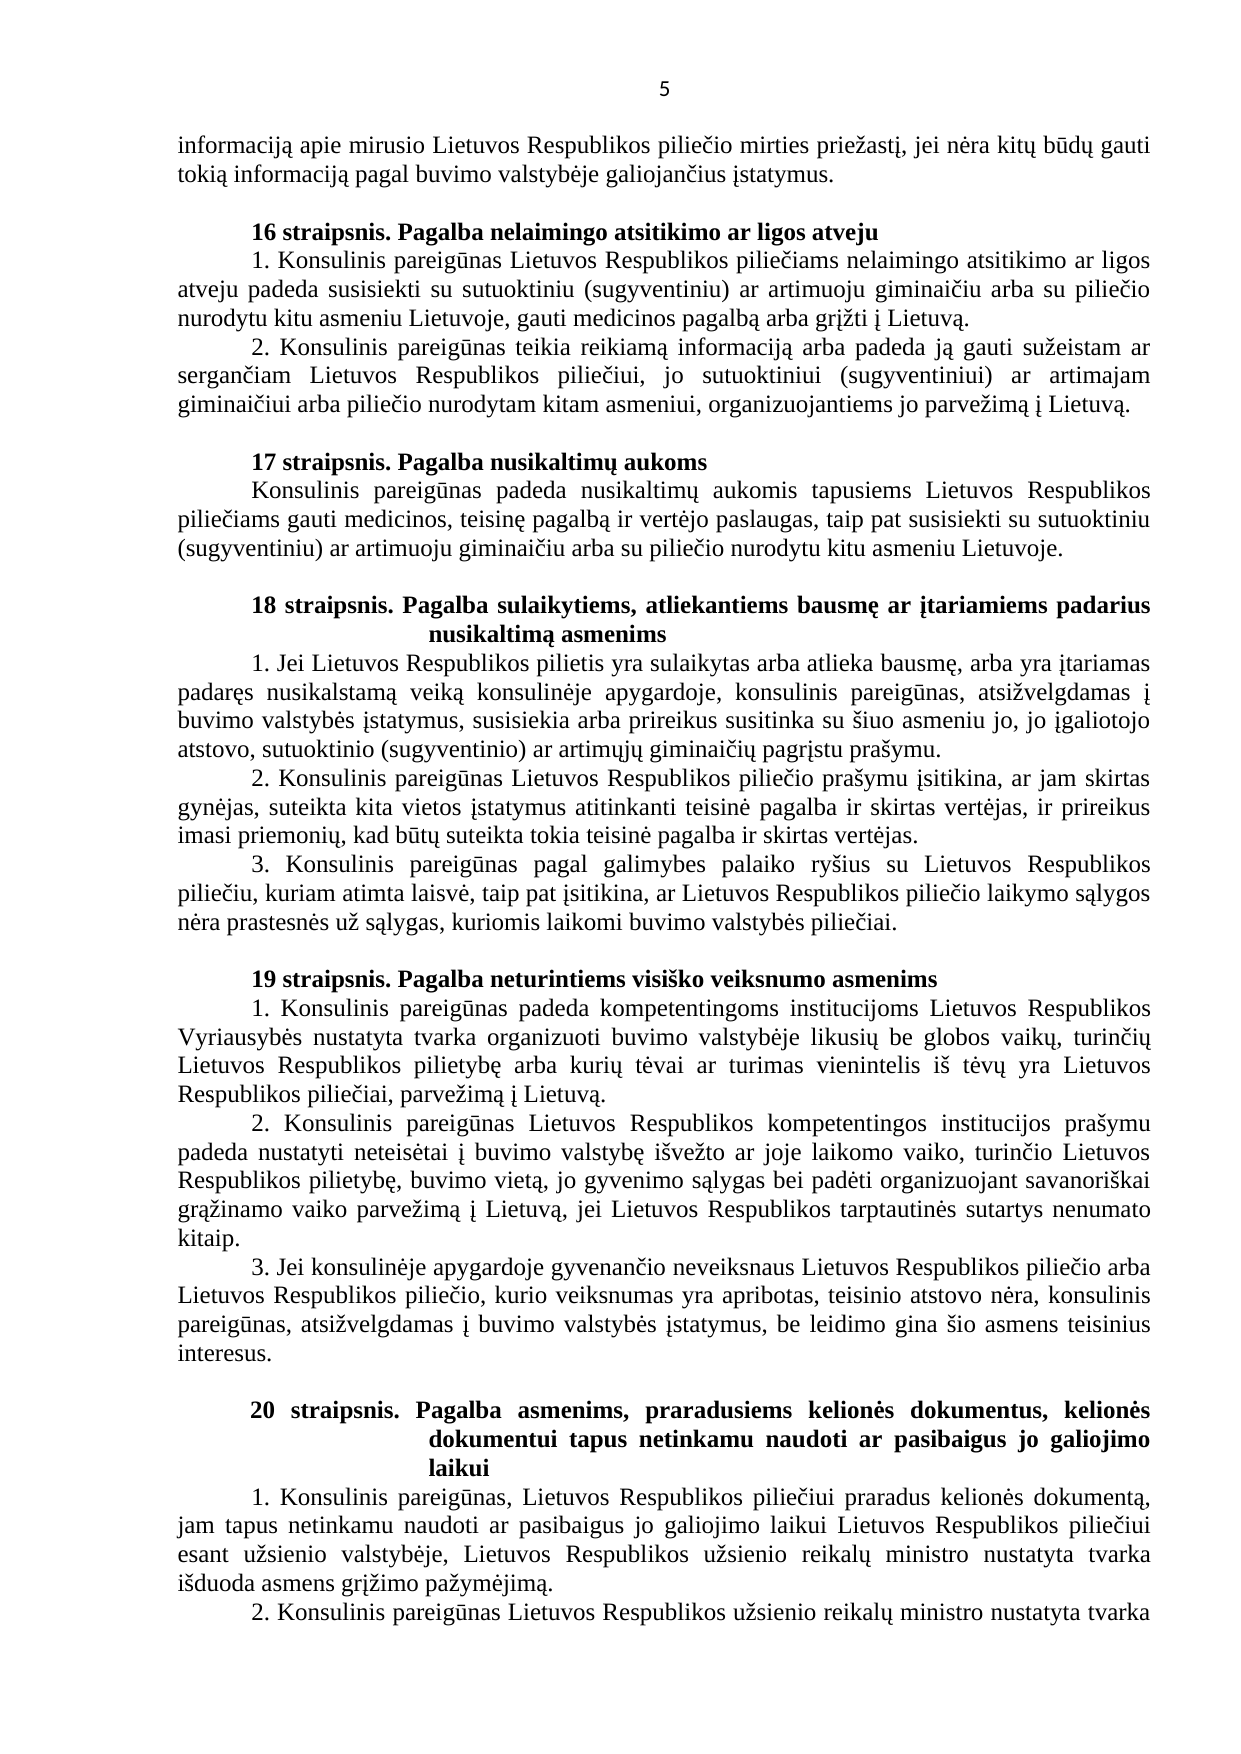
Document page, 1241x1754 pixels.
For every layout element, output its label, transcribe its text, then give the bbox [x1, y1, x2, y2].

text 1. Jei Lietuvos Respublikos pilietis yra sulaikytas arba atlieka bausmę, arba yra įtariamas padaręs nusikalstamą veiką konsulinėje apygardoje, konsulinis pareigūnas, atsižvelgdamas į buvimo valstybės įstatymus, susisiekia arba prireikus susitinka su šiuo asmeniu jo, jo įgaliotojo atstovo, sutuoktinio (sugyventinio) ar artimųjų giminaičių pagrįstu prašymu. [177, 648, 1152, 763]
text 16 straipsnis. Pagalba nelaimingo atsitikimo ar ligos atveju [177, 217, 1152, 246]
text 1. Konsulinis pareigūnas padeda kompetentingoms institucijoms Lietuvos Respublikos Vyriausybės nustatyta tvarka organizuoti buvimo valstybėje likusių be globos vaikų, turinčių Lietuvos Respublikos pilietybę arba kurių tėvai ar turimas vienintelis iš tėvų yra Lietuvos Respublikos piliečiai, parvežimą į Lietuvą. [177, 993, 1152, 1108]
text 3. Konsulinis pareigūnas pagal galimybes palaiko ryšius su Lietuvos Respublikos piliečiu, kuriam atimta laisvė, taip pat įsitikina, ar Lietuvos Respublikos piliečio laikymo sąlygos nėra prastesnės už sąlygas, kuriomis laikomi buvimo valstybės piliečiai. [177, 849, 1152, 936]
text 2. Konsulinis pareigūnas Lietuvos Respublikos piliečio prašymu įsitikina, ar jam skirtas gynėjas, suteikta kita vietos įstatymus atitinkanti teisinė pagalba ir skirtas vertėjas, ir prireikus imasi priemonių, kad būtų suteikta tokia teisinė pagalba ir skirtas vertėjas. [177, 763, 1152, 849]
text 1. Konsulinis pareigūnas Lietuvos Respublikos piliečiams nelaimingo atsitikimo ar ligos atveju padeda susisiekti su sutuoktiniu (sugyventiniu) ar artimuoju giminaičiu arba su piliečio nurodytu kitu asmeniu Lietuvoje, gauti medicinos pagalbą arba grįžti į Lietuvą. [177, 246, 1152, 332]
text 19 straipsnis. Pagalba neturintiems visiško veiksnumo asmenims [177, 964, 1152, 993]
text 17 straipsnis. Pagalba nusikaltimų aukoms [177, 447, 1152, 476]
text 3. Jei konsulinėje apygardoje gyvenančio neveiksnaus Lietuvos Respublikos piliečio arba Lietuvos Respublikos piliečio, kurio veiksnumas yra apribotas, teisinio atstovo nėra, konsulinis pareigūnas, atsižvelgdamas į buvimo valstybės įstatymus, be leidimo gina šio asmens teisinius interesus. [177, 1252, 1152, 1367]
text 2. Konsulinis pareigūnas Lietuvos Respublikos užsienio reikalų ministro nustatyta tvarka [177, 1597, 1152, 1626]
text 20 straipsnis. Pagalba asmenims, praradusiems kelionės dokumentus, kelionės dokumentui tapus netinkamu naudoti ar pasibaigus jo galiojimo laikui [250, 1396, 1152, 1482]
text 1. Konsulinis pareigūnas, Lietuvos Respublikos piliečiui praradus kelionės dokumentą, jam tapus netinkamu naudoti ar pasibaigus jo galiojimo laikui Lietuvos Respublikos piliečiui esant užsienio valstybėje, Lietuvos Respublikos užsienio reikalų ministro nustatyta tvarka išduoda asmens grįžimo pažymėjimą. [177, 1482, 1152, 1597]
text informaciją apie mirusio Lietuvos Respublikos piliečio mirties priežastį, jei nėra kitų būdų gauti tokią informaciją pagal buvimo valstybėje galiojančius įstatymus. [177, 131, 1152, 188]
text 2. Konsulinis pareigūnas teikia reikiamą informaciją arba padeda ją gauti sužeistam ar sergančiam Lietuvos Respublikos piliečiui, jo sutuoktiniui (sugyventiniui) ar artimajam giminaičiui arba piliečio nurodytam kitam asmeniui, organizuojantiems jo parvežimą į Lietuvą. [177, 332, 1152, 418]
text 2. Konsulinis pareigūnas Lietuvos Respublikos kompetentingos institucijos prašymu padeda nustatyti neteisėtai į buvimo valstybę išvežto ar joje laikomo vaiko, turinčio Lietuvos Respublikos pilietybę, buvimo vietą, jo gyvenimo sąlygas bei padėti organizuojant savanoriškai grąžinamo vaiko parvežimą į Lietuvą, jei Lietuvos Respublikos tarptautinės sutartys nenumato kitaip. [177, 1108, 1152, 1252]
text Konsulinis pareigūnas padeda nusikaltimų aukomis tapusiems Lietuvos Respublikos piliečiams gauti medicinos, teisinę pagalbą ir vertėjo paslaugas, taip pat susisiekti su sutuoktiniu (sugyventiniu) ar artimuoju giminaičiu arba su piliečio nurodytu kitu asmeniu Lietuvoje. [177, 476, 1152, 562]
text 18 straipsnis. Pagalba sulaikytiems, atliekantiems bausmę ar įtariamiems padarius nusikaltimą asmenims [251, 591, 1152, 648]
